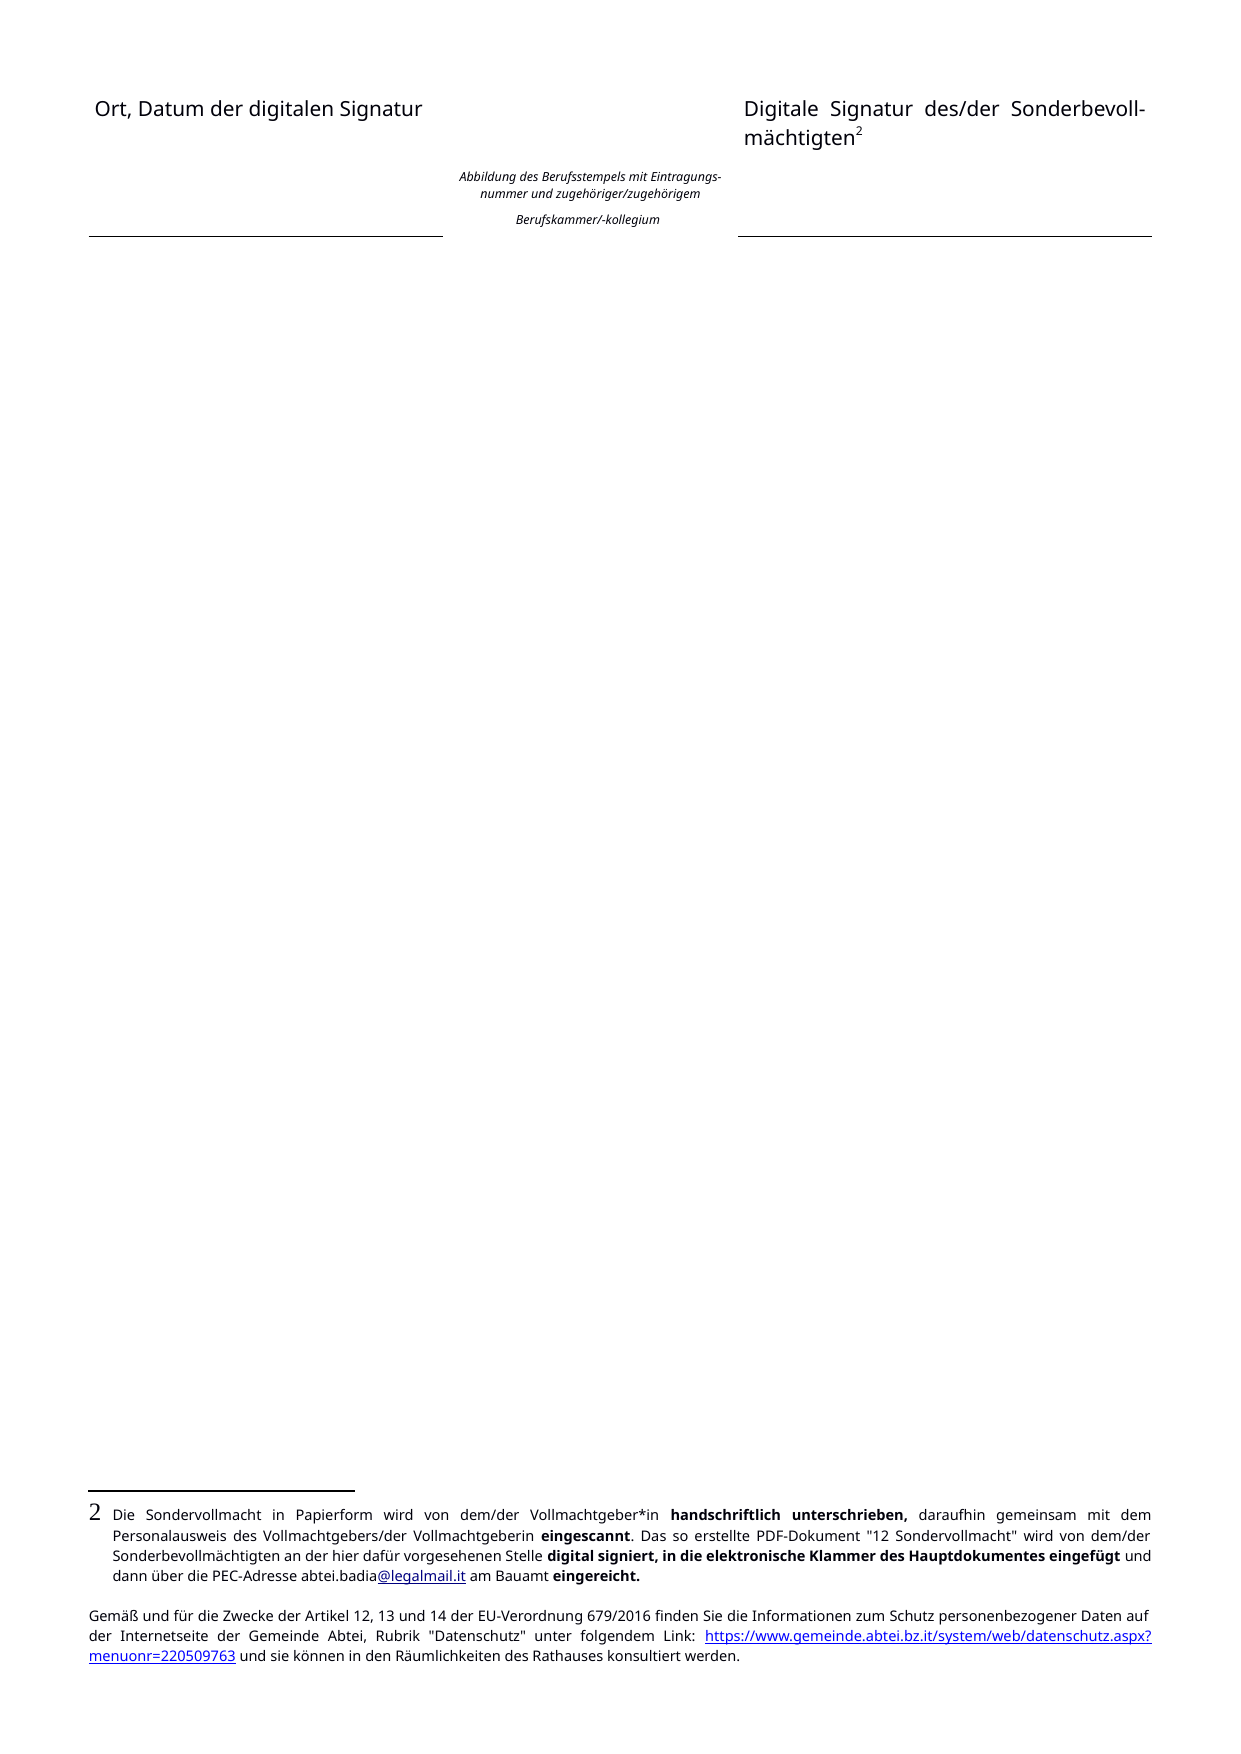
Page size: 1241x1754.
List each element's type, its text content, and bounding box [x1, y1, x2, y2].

table_header Ort, Datum der digitalen Signatur [89, 89, 443, 236]
table_header Abbildung des Berufsstempels mit Eintragungs- nummer und zugehöriger/zugehörigem Berufskammer/-kollegium [443, 89, 738, 236]
table_header Digitale Signatur des/der Sonderbevoll-mächtigten [738, 89, 1152, 236]
